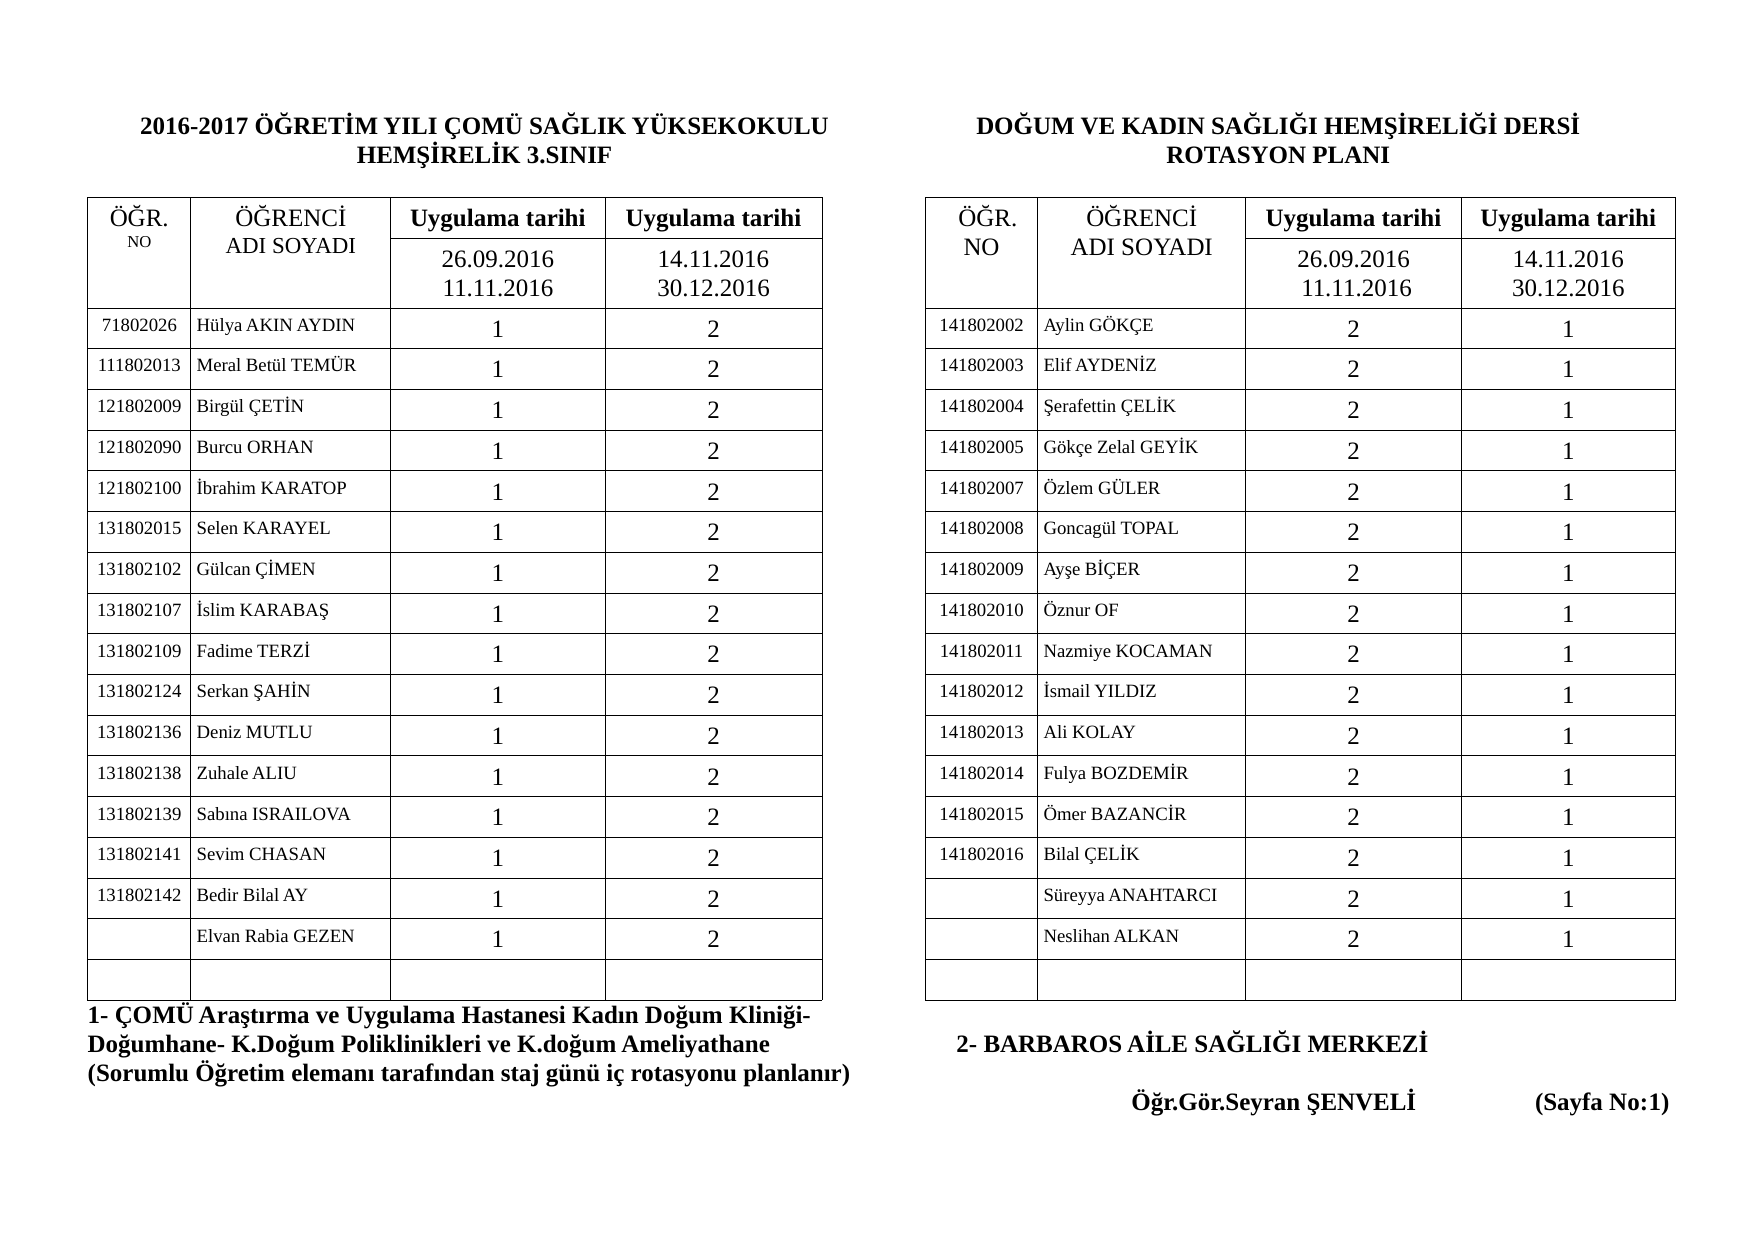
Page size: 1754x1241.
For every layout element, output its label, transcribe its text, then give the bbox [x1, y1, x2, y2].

table_cell 2 [606, 512, 822, 552]
table_cell İsmail YILDIZ [1038, 675, 1245, 715]
table_cell 131802015 [88, 512, 190, 552]
table_cell 1 [1462, 390, 1675, 429]
table_cell Bilal ÇELİK [1038, 838, 1245, 878]
text DOĞUM VE KADIN SAĞLIĞI HEMŞİRELİĞİ DERSİ [881, 111, 1675, 140]
table_cell [926, 960, 1037, 1000]
table_cell 141802013 [926, 716, 1037, 755]
table_cell 1 [391, 390, 605, 429]
table_cell 131802141 [88, 838, 190, 878]
table_cell 1 [1462, 879, 1675, 918]
table_cell Elvan Rabia GEZEN [191, 919, 390, 959]
table_cell 1 [391, 553, 605, 592]
table_cell 2 [606, 756, 822, 796]
table_cell Şerafettin ÇELİK [1038, 390, 1245, 429]
table_cell 2 [1246, 634, 1461, 674]
table_cell 2 [606, 594, 822, 633]
table_cell 2 [606, 553, 822, 592]
table_cell 141802016 [926, 838, 1037, 878]
table_cell İbrahim KARATOP [191, 471, 390, 511]
table_cell 1 [1462, 349, 1675, 389]
table_cell 2 [1246, 756, 1461, 796]
table_cell 2 [1246, 675, 1461, 715]
table_cell Sabına ISRAILOVA [191, 797, 390, 837]
table_cell Zuhale ALIU [191, 756, 390, 796]
table_cell 111802013 [88, 349, 190, 389]
table_cell 1 [1462, 716, 1675, 755]
table_cell Bedir Bilal AY [191, 879, 390, 918]
table_cell 26.09.2016 11.11.2016 [391, 239, 605, 307]
table_cell 1 [391, 349, 605, 389]
table_cell Ömer BAZANCİR [1038, 797, 1245, 837]
table_cell 1 [391, 675, 605, 715]
text Öğr.Gör.Seyran ŞENVELİ (Sayfa No:5) [881, 1087, 1675, 1115]
text HEMŞİRELİK 3.SINIF [87, 140, 881, 168]
table_cell [88, 960, 190, 1000]
table_cell 131802124 [88, 675, 190, 715]
table_cell 2 [1246, 349, 1461, 389]
table_cell Ayşe BİÇER [1038, 553, 1245, 592]
table_cell [191, 960, 390, 1000]
table_cell 2 [606, 471, 822, 511]
table_cell Süreyya ANAHTARCI [1038, 879, 1245, 918]
table_cell 2 [606, 797, 822, 837]
table_cell Gökçe Zelal GEYİK [1038, 431, 1245, 470]
table_cell 1 [391, 471, 605, 511]
table_cell 2 [1246, 390, 1461, 429]
table_cell 1 [1462, 309, 1675, 348]
table_cell Sevim CHASAN [191, 838, 390, 878]
table_cell 141802010 [926, 594, 1037, 633]
table_cell 1 [391, 594, 605, 633]
table_cell Neslihan ALKAN [1038, 919, 1245, 959]
table_cell 71802026 [88, 309, 190, 348]
table_cell Birgül ÇETİN [191, 390, 390, 429]
table_cell 2 [1246, 471, 1461, 511]
table_cell 2 [1246, 797, 1461, 837]
table_cell 1 [1462, 512, 1675, 552]
table_cell [391, 960, 605, 1000]
table_cell [606, 960, 822, 1000]
table_cell 1 [391, 716, 605, 755]
table_cell 1 [391, 797, 605, 837]
table_cell 2 [606, 349, 822, 389]
table_cell 1 [391, 919, 605, 959]
table_cell Öznur OF [1038, 594, 1245, 633]
table_cell [1246, 960, 1461, 1000]
table_cell 121802100 [88, 471, 190, 511]
table_cell 1 [1462, 797, 1675, 837]
table_cell 1 [391, 309, 605, 348]
table_cell 141802005 [926, 431, 1037, 470]
table_cell 1 [1462, 594, 1675, 633]
text 2016-2017 ÖĞRETİM YILI ÇOMÜ SAĞLIK YÜKSEKOKULU [87, 111, 881, 140]
table_cell [926, 919, 1037, 959]
table_cell 2 [1246, 879, 1461, 918]
table_cell Burcu ORHAN [191, 431, 390, 470]
table_cell 2 [1246, 594, 1461, 633]
table_cell 2 [606, 634, 822, 674]
table_cell 2 [1246, 431, 1461, 470]
table_cell 1 [391, 756, 605, 796]
table_cell [88, 919, 190, 959]
table_cell Goncagül TOPAL [1038, 512, 1245, 552]
table_cell [1462, 960, 1675, 1000]
table_cell 141802007 [926, 471, 1037, 511]
table_header Uygulama tarihi [606, 198, 822, 238]
table_cell 1 [391, 512, 605, 552]
table_cell 2 [606, 838, 822, 878]
table_cell 1 [1462, 675, 1675, 715]
table_cell Gülcan ÇİMEN [191, 553, 390, 592]
text 1- ÇOMÜ Araştırma ve Uygulama Hastanesi Kadın Doğum Kliniği-Doğumhane- K.Doğum Poliklinikleri ve K.doğum Ameliyathane [87, 1000, 881, 1058]
table_cell 131802102 [88, 553, 190, 592]
table_cell 1 [391, 634, 605, 674]
table_cell 141802014 [926, 756, 1037, 796]
text (Sorumlu Öğretim elemanı tarafından staj günü iç rotasyonu planlanır) [87, 1058, 881, 1087]
table_cell 1 [391, 431, 605, 470]
table_header ÖĞRENCİ ADI SOYADI [1038, 198, 1245, 307]
table_cell 141802004 [926, 390, 1037, 429]
table_header ÖĞRENCİ ADI SOYADI [191, 198, 390, 307]
table_cell 1 [1462, 471, 1675, 511]
table_cell 14.11.2016 30.12.2016 [606, 239, 822, 307]
table_cell 2 [606, 431, 822, 470]
table_header Uygulama tarihi [391, 198, 605, 238]
table_cell 2 [1246, 716, 1461, 755]
table_cell 141802009 [926, 553, 1037, 592]
table_cell 141802008 [926, 512, 1037, 552]
table_cell Deniz MUTLU [191, 716, 390, 755]
table_cell 1 [1462, 756, 1675, 796]
table_cell 2 [606, 309, 822, 348]
table_cell Fulya BOZDEMİR [1038, 756, 1245, 796]
table_cell 131802107 [88, 594, 190, 633]
text ROTASYON PLANI [881, 140, 1675, 168]
table_cell 2 [606, 716, 822, 755]
table_cell Özlem GÜLER [1038, 471, 1245, 511]
table_cell 14.11.2016 30.12.2016 [1462, 239, 1675, 307]
table_cell 2 [606, 675, 822, 715]
table_cell 2 [606, 919, 822, 959]
table_cell 141802011 [926, 634, 1037, 674]
text 2- BARBAROS AİLE SAĞLIĞI MERKEZİ [881, 1029, 1675, 1058]
table_cell 121802009 [88, 390, 190, 429]
table_cell Hülya AKIN AYDIN [191, 309, 390, 348]
table_cell 141802015 [926, 797, 1037, 837]
table_cell 141802003 [926, 349, 1037, 389]
table_cell 26.09.2016 11.11.2016 [1246, 239, 1461, 307]
table_cell Elif AYDENİZ [1038, 349, 1245, 389]
table_cell 1 [1462, 919, 1675, 959]
table_header ÖĞR. NO [88, 198, 190, 307]
table_cell 2 [606, 390, 822, 429]
table_cell Selen KARAYEL [191, 512, 390, 552]
table_cell 1 [1462, 838, 1675, 878]
table_header Uygulama tarihi [1246, 198, 1461, 238]
table_cell Nazmiye KOCAMAN [1038, 634, 1245, 674]
table_cell [926, 879, 1037, 918]
table_cell 1 [391, 838, 605, 878]
table_cell Aylin GÖKÇE [1038, 309, 1245, 348]
table_cell Ali KOLAY [1038, 716, 1245, 755]
table_cell Fadime TERZİ [191, 634, 390, 674]
table_cell 1 [1462, 634, 1675, 674]
table_header Uygulama tarihi [1462, 198, 1675, 238]
table_cell 131802138 [88, 756, 190, 796]
table_cell 1 [1462, 553, 1675, 592]
table_cell 131802109 [88, 634, 190, 674]
table_cell Meral Betül TEMÜR [191, 349, 390, 389]
table_cell 141802002 [926, 309, 1037, 348]
table_cell 2 [1246, 553, 1461, 592]
table_cell Serkan ŞAHİN [191, 675, 390, 715]
table_cell 131802139 [88, 797, 190, 837]
table_cell 131802142 [88, 879, 190, 918]
table_cell 121802090 [88, 431, 190, 470]
table_cell 2 [1246, 838, 1461, 878]
table_cell İslim KARABAŞ [191, 594, 390, 633]
table_cell 131802136 [88, 716, 190, 755]
table_cell 2 [606, 879, 822, 918]
table_cell 1 [391, 879, 605, 918]
table_cell 2 [1246, 919, 1461, 959]
table_cell 2 [1246, 309, 1461, 348]
table_header ÖĞR. NO [926, 198, 1037, 307]
table_cell 1 [1462, 431, 1675, 470]
table_cell [1038, 960, 1245, 1000]
table_cell 141802012 [926, 675, 1037, 715]
table_cell 2 [1246, 512, 1461, 552]
